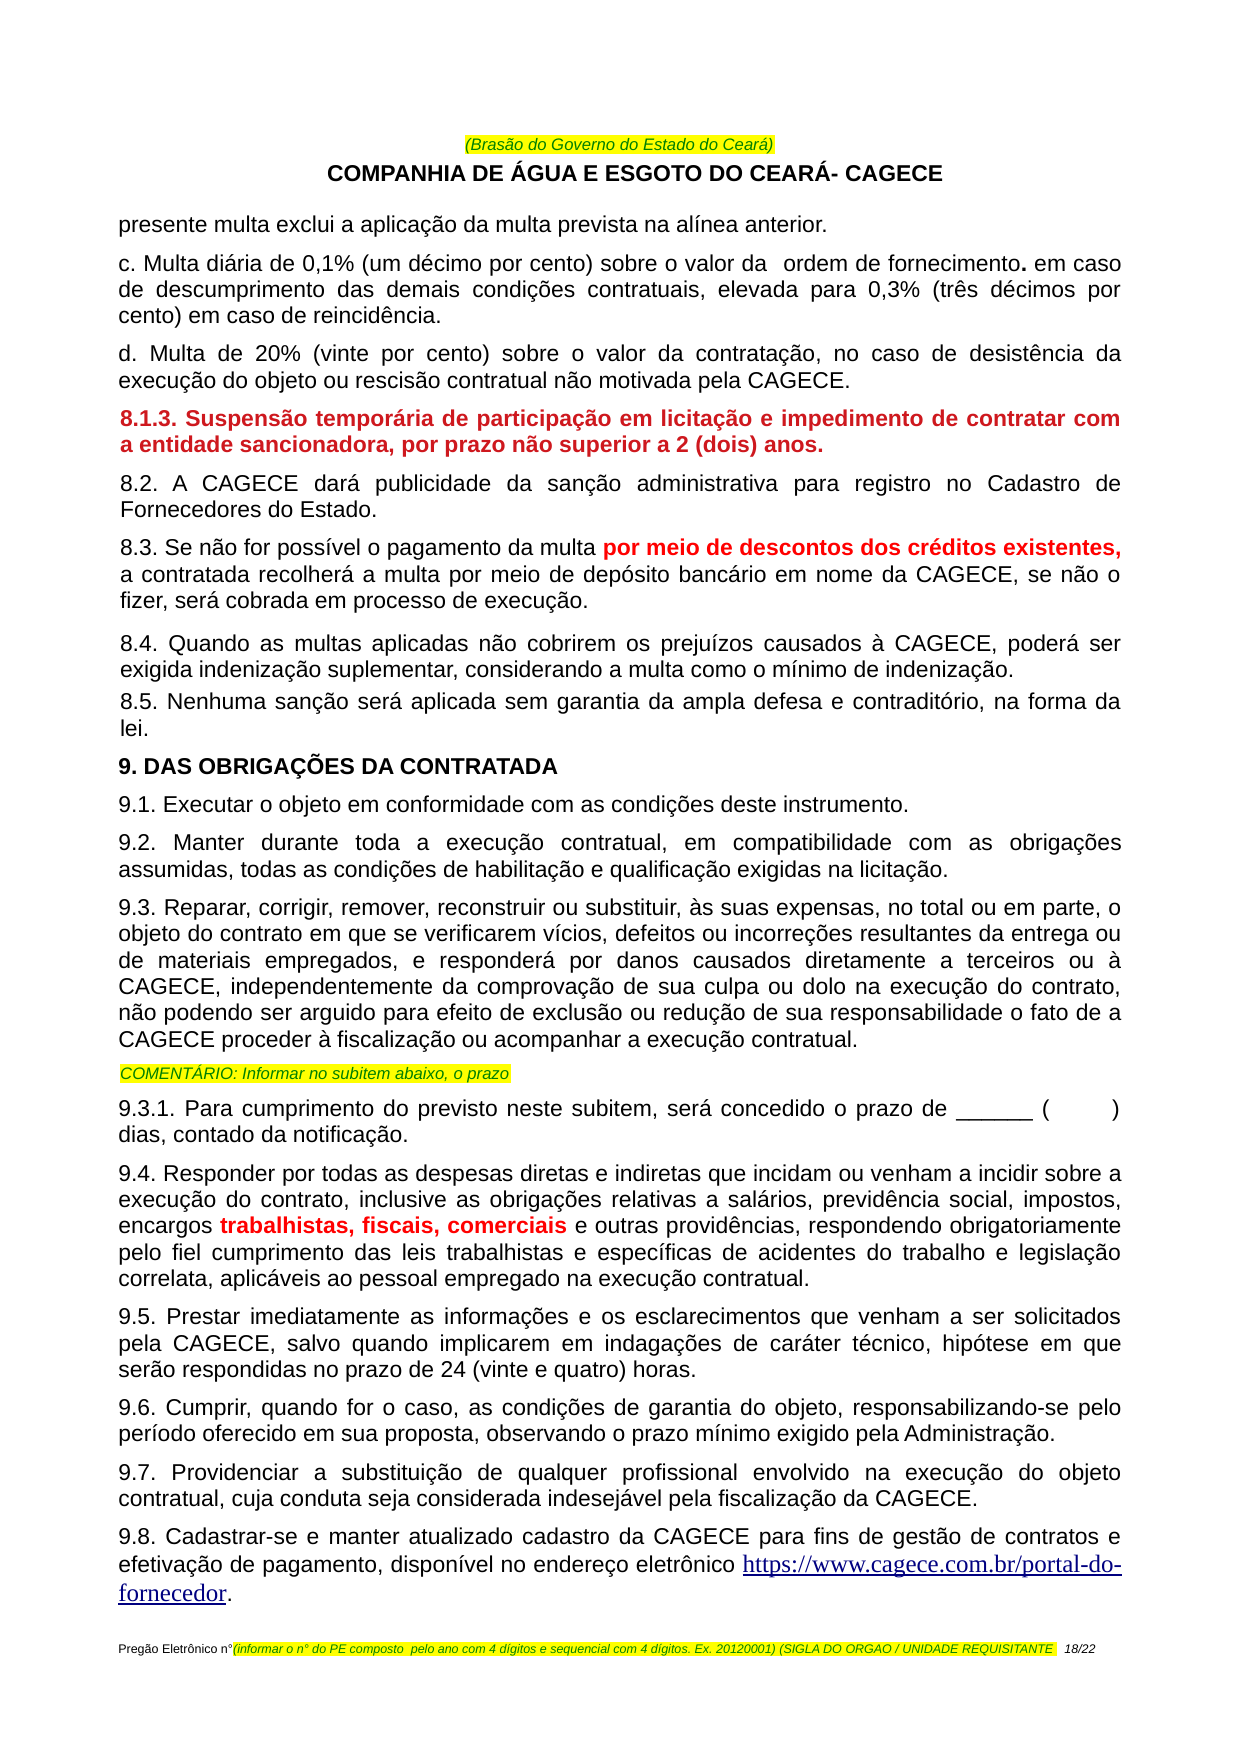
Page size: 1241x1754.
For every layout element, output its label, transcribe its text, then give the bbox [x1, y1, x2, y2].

text 9.1. Executar o objeto em conformidade com as condições deste instrumento. [118, 791, 1122, 817]
text 9.6. Cumprir, quando for o caso, as condições de garantia do objeto, responsabilizando-se pelo período oferecido em sua proposta, observando o prazo mínimo exigido pela Administração. [118, 1394, 1122, 1447]
text 8.4. Quando as multas aplicadas não cobrirem os prejuízos causados à CAGECE, poderá ser exigida indenização suplementar, considerando a multa como o mínimo de indenização. [120, 629, 1122, 682]
text 9.7. Providenciar a substituição de qualquer profissional envolvido na execução do objeto contratual, cuja conduta seja considerada indesejável pela fiscalização da CAGECE. [118, 1459, 1122, 1511]
text 9.2. Manter durante toda a execução contratual, em compatibilidade com as obrigações assumidas, todas as condições de habilitação e qualificação exigidas na licitação. [118, 829, 1122, 882]
text 9.4. Responder por todas as despesas diretas e indiretas que incidam ou venham a incidir sobre a execução do contrato, inclusive as obrigações relativas a salários, previdência social, impostos, encargos trabalhistas, fiscais, comerciais e outras providências, respondendo obrigatoriamente pelo fiel cumprimento das leis trabalhistas e específicas de acidentes do trabalho e legislação correlata, aplicáveis ao pessoal empregado na execução contratual. [118, 1159, 1122, 1291]
text 9.5. Prestar imediatamente as informações e os esclarecimentos que venham a ser solicitados pela CAGECE, salvo quando implicarem em indagações de caráter técnico, hipótese em que serão respondidas no prazo de 24 (vinte e quatro) horas. [118, 1303, 1122, 1382]
text 9.3.1. Para cumprimento do previsto neste subitem, será concedido o prazo de ______ ( ) dias, contado da notificação. [118, 1095, 1122, 1148]
text 8.1.3. Suspensão temporária de participação em licitação e impedimento de contratar com a entidade sancionadora, por prazo não superior a 2 (dois) anos. [120, 405, 1122, 458]
text COMENTÁRIO: Informar no subitem abaixo, o prazo [120, 1064, 1122, 1083]
text 8.2. A CAGECE dará publicidade da sanção administrativa para registro no Cadastro de Fornecedores do Estado. [120, 469, 1122, 522]
text 8.5. Nenhuma sanção será aplicada sem garantia da ampla defesa e contraditório, na forma da lei. [120, 688, 1122, 741]
text 9.8. Cadastrar-se e manter atualizado cadastro da CAGECE para fins de gestão de contratos e efetivação de pagamento, disponível no endereço eletrônico https://www.cagece.com.br/portal-do-fornecedor. [118, 1523, 1122, 1607]
text presente multa exclui a aplicação da multa prevista na alínea anterior. [118, 211, 1122, 238]
text d. Multa de 20% (vinte por cento) sobre o valor da contratação, no caso de desistência da execução do objeto ou rescisão contratual não motivada pela CAGECE. [118, 340, 1122, 393]
text 8.3. Se não for possível o pagamento da multa por meio de descontos dos créditos existentes, a contratada recolherá a multa por meio de depósito bancário em nome da CAGECE, se não o fizer, será cobrada em processo de execução. [120, 534, 1122, 613]
text 9.3. Reparar, corrigir, remover, reconstruir ou substituir, às suas expensas, no total ou em parte, o objeto do contrato em que se verificarem vícios, defeitos ou incorreções resultantes da entrega ou de materiais empregados, e responderá por danos causados diretamente a terceiros ou à CAGECE, independentemente da comprovação de sua culpa ou dolo na execução do contrato, não podendo ser arguido para efeito de exclusão ou redução de sua responsabilidade o fato de a CAGECE proceder à fiscalização ou acompanhar a execução contratual. [118, 894, 1122, 1052]
text c. Multa diária de 0,1% (um décimo por cento) sobre o valor da ordem de fornecimento. em caso de descumprimento das demais condições contratuais, elevada para 0,3% (três décimos por cento) em caso de reincidência. [118, 249, 1122, 328]
text 9. DAS OBRIGAÇÕES DA CONTRATADA [118, 753, 1122, 779]
